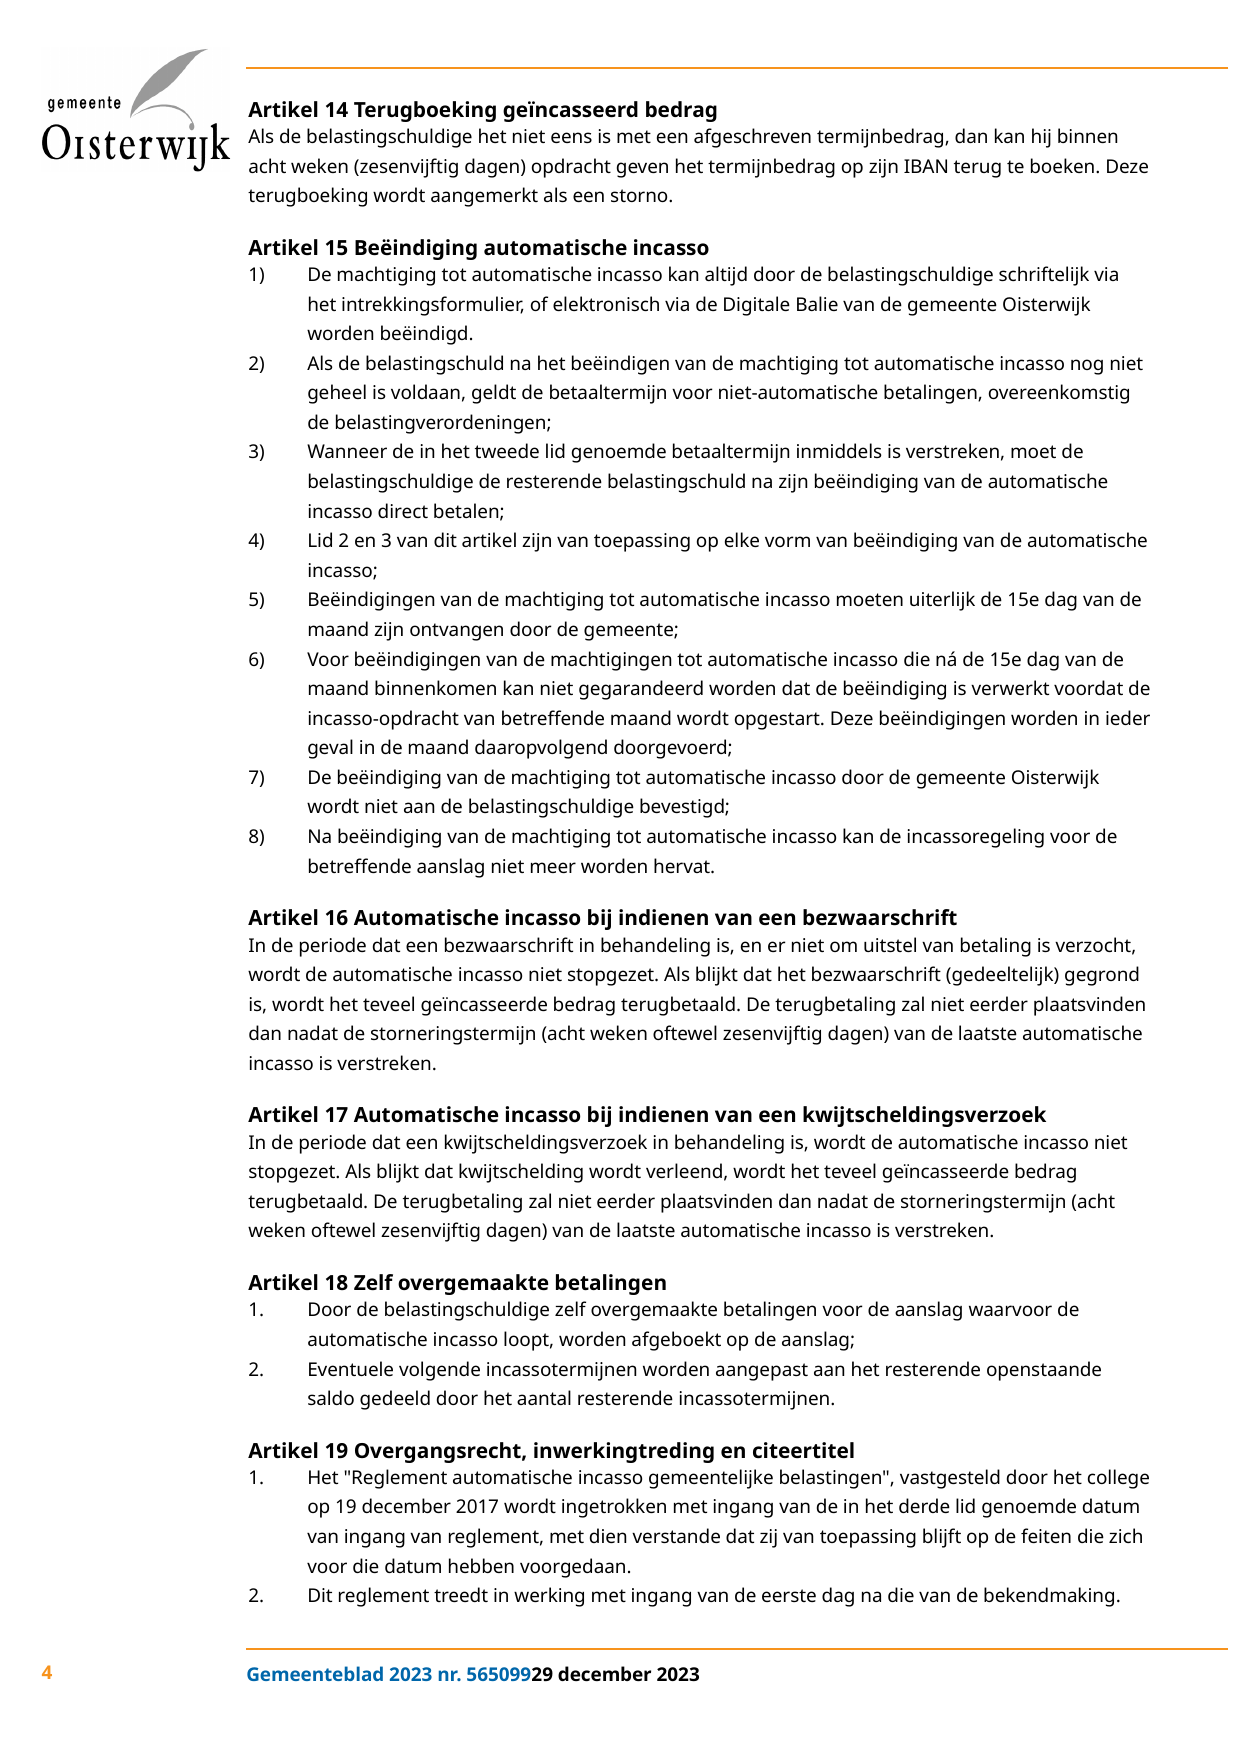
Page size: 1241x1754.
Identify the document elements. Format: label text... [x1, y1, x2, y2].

list Wanneer de in het tweede lid genoemde betaaltermijn inmiddels is verstreken, moet de belastingschuldige de resterende belastingschuld na zijn beëindiging van de automatische incasso direct betalen; [248, 439, 1152, 524]
text Artikel 18 Zelf overgemaakte betalingen [248, 1268, 1152, 1297]
picture [41, 47, 231, 172]
list Door de belastingschuldige zelf overgemaakte betalingen voor de aanslag waarvoor de automatische incasso loopt, worden afgeboekt op de aanslag; [248, 1297, 1152, 1352]
list De machtiging tot automatische incasso kan altijd door de belastingschuldige schriftelijk via het intrekkingsformulier, of elektronisch via de Digitale Balie van de gemeente Oisterwijk worden beëindigd. [248, 261, 1152, 346]
text Artikel 15 Beëindiging automatische incasso [248, 233, 1152, 261]
list Dit reglement treedt in werking met ingang van de eerste dag na die van de bekendmaking. [248, 1582, 1152, 1608]
text Als de belastingschuldige het niet eens is met een afgeschreven termijnbedrag, dan kan hij binnen acht weken (zesenvijftig dagen) opdracht geven het termijnbedrag op zijn IBAN terug te boeken. Deze terugboeking wordt aangemerkt als een storno. [248, 123, 1152, 208]
list De beëindiging van de machtiging tot automatische incasso door de gemeente Oisterwijk wordt niet aan de belastingschuldige bevestigd; [248, 764, 1152, 819]
text In de periode dat een bezwaarschrift in behandeling is, en er niet om uitstel van betaling is verzocht, wordt de automatische incasso niet stopgezet. Als blijkt dat het bezwaarschrift (gedeeltelijk) gegrond is, wordt het teveel geïncasseerde bedrag terugbetaald. De terugbetaling zal niet eerder plaatsvinden dan nadat de storneringstermijn (acht weken oftewel zesenvijftig dagen) van de laatste automatische incasso is verstreken. [248, 932, 1152, 1076]
list Voor beëindigingen van de machtigingen tot automatische incasso die ná de 15e dag van de maand binnenkomen kan niet gegarandeerd worden dat de beëindiging is verwerkt voordat de incasso-opdracht van betreffende maand wordt opgestart. Deze beëindigingen worden in ieder geval in de maand daaropvolgend doorgevoerd; [248, 646, 1152, 760]
text Artikel 14 Terugboeking geïncasseerd bedrag [248, 95, 1152, 123]
text Artikel 19 Overgangsrecht, inwerkingtreding en citeertitel [248, 1436, 1152, 1464]
list Lid 2 en 3 van dit artikel zijn van toepassing op elke vorm van beëindiging van de automatische incasso; [248, 527, 1152, 583]
list Beëindigingen van de machtiging tot automatische incasso moeten uiterlijk de 15e dag van de maand zijn ontvangen door de gemeente; [248, 587, 1152, 642]
list Eventuele volgende incassotermijnen worden aangepast aan het resterende openstaande saldo gedeeld door het aantal resterende incassotermijnen. [248, 1356, 1152, 1411]
list Als de belastingschuld na het beëindigen van de machtiging tot automatische incasso nog niet geheel is voldaan, geldt de betaaltermijn voor niet-automatische betalingen, overeenkomstig de belastingverordeningen; [248, 350, 1152, 435]
list Na beëindiging van de machtiging tot automatische incasso kan de incassoregeling voor de betreffende aanslag niet meer worden hervat. [248, 823, 1152, 879]
text Artikel 16 Automatische incasso bij indienen van een bezwaarschrift [248, 903, 1152, 932]
text In de periode dat een kwijtscheldingsverzoek in behandeling is, wordt de automatische incasso niet stopgezet. Als blijkt dat kwijtschelding wordt verleend, wordt het teveel geïncasseerde bedrag terugbetaald. De terugbetaling zal niet eerder plaatsvinden dan nadat de storneringstermijn (acht weken oftewel zesenvijftig dagen) van de laatste automatische incasso is verstreken. [248, 1129, 1152, 1243]
text Artikel 17 Automatische incasso bij indienen van een kwijtscheldingsverzoek [248, 1101, 1152, 1129]
list Het "Reglement automatische incasso gemeentelijke belastingen", vastgesteld door het college op 19 december 2017 wordt ingetrokken met ingang van de in het derde lid genoemde datum van ingang van reglement, met dien verstande dat zij van toepassing blijft op de feiten die zich voor die datum hebben voorgedaan. [248, 1464, 1152, 1579]
